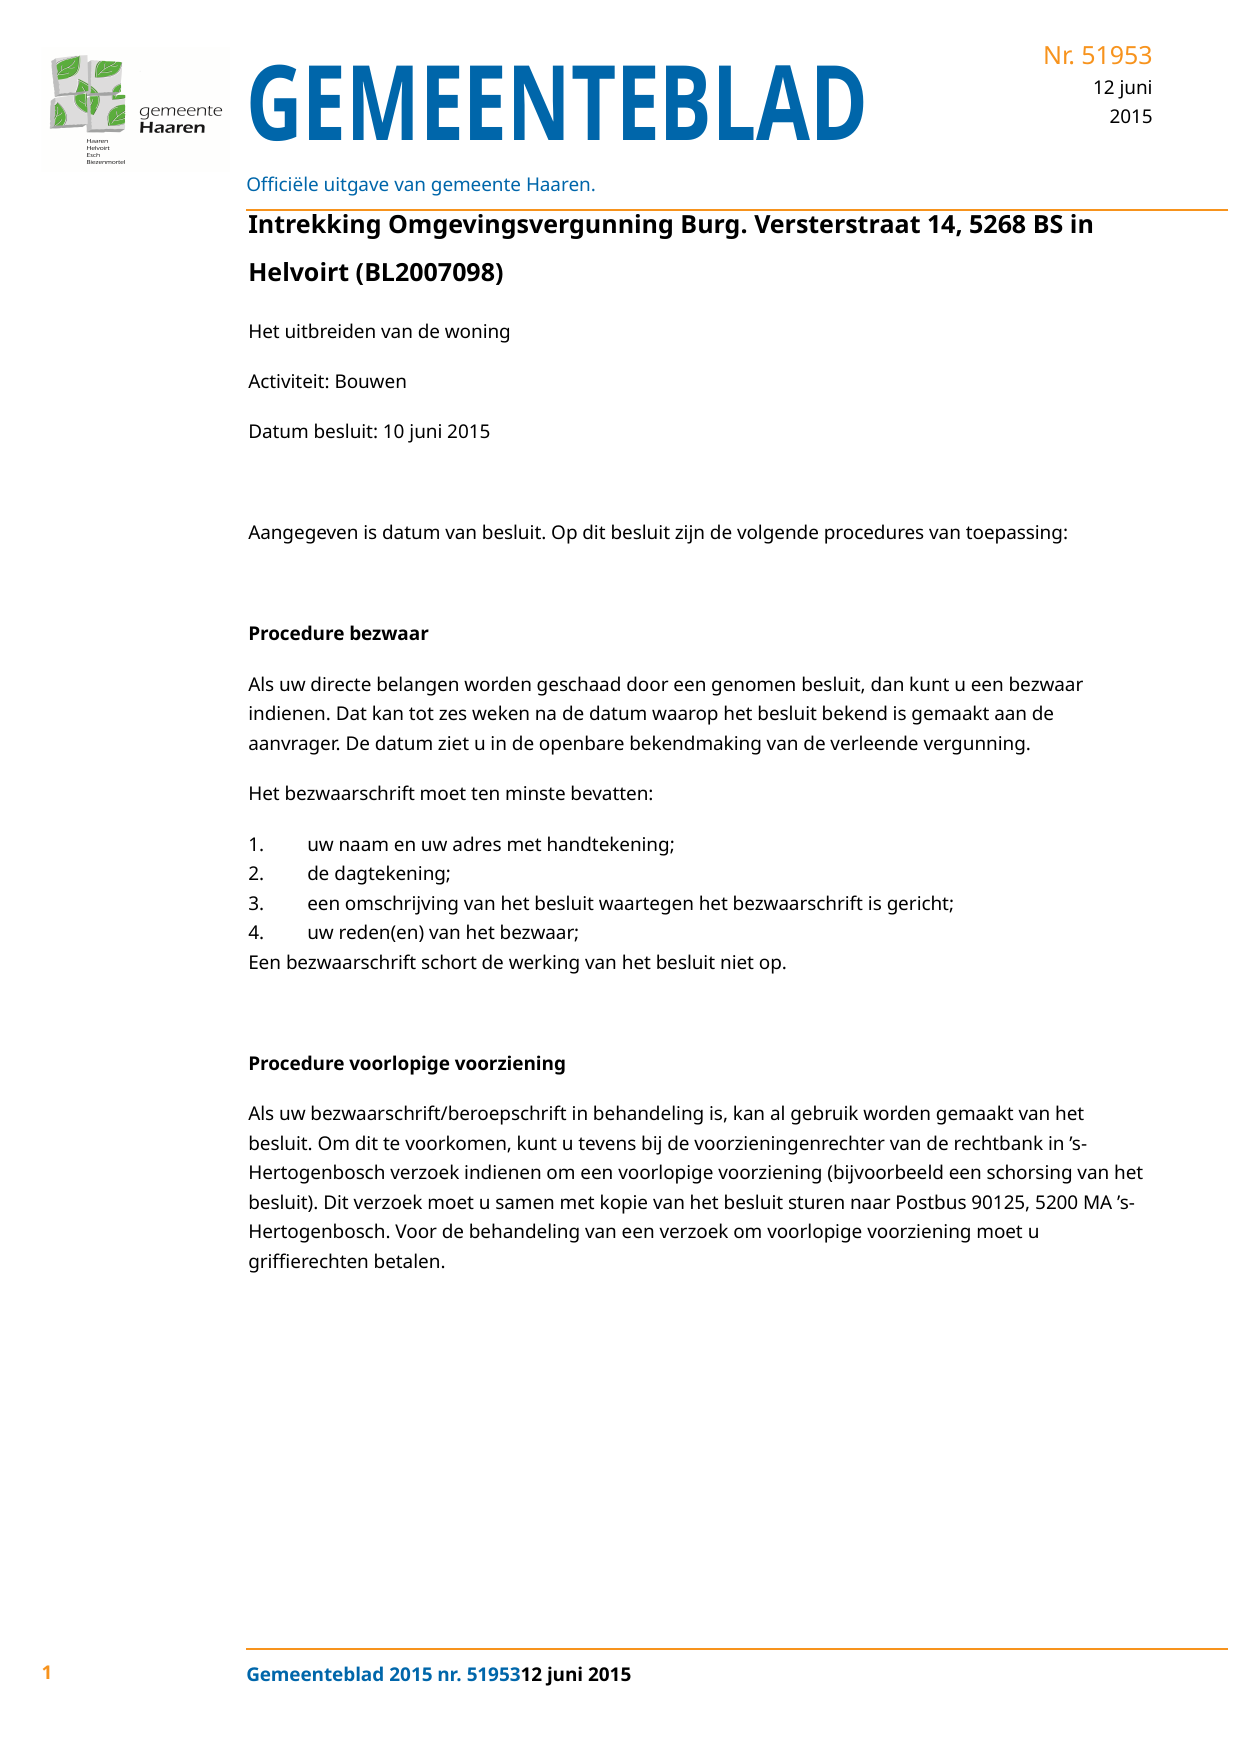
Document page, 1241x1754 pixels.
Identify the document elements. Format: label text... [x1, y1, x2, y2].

text Datum besluit: 10 juni 2015 [248, 419, 1152, 444]
text Procedure bezwaar [248, 620, 1152, 646]
text Het bezwaarschrift moet ten minste bevatten: [248, 780, 1152, 806]
text Als uw bezwaarschrift/beroepschrift in behandeling is, kan al gebruik worden gemaakt van het besluit. Om dit te voorkomen, kunt u tevens bij de voorzieningenrechter van de rechtbank in ’s-Hertogenbosch verzoek indienen om een voorlopige voorziening (bijvoorbeeld een schorsing van het besluit). Dit verzoek moet u samen met kopie van het besluit sturen naar Postbus 90125, 5200 MA ’s-Hertogenbosch. Voor de behandeling van een verzoek om voorlopige voorziening moet u griffierechten betalen. [248, 1100, 1152, 1274]
text Aangegeven is datum van besluit. Op dit besluit zijn de volgende procedures van toepassing: [248, 519, 1152, 545]
text Het uitbreiden van de woning [248, 318, 1152, 344]
picture [41, 47, 231, 172]
text Activiteit: Bouwen [248, 368, 1152, 394]
text Procedure voorlopige voorziening [248, 1050, 1152, 1076]
list de dagtekening; [248, 860, 1152, 886]
list uw naam en uw adres met handtekening; [248, 831, 1152, 857]
text Intrekking Omgevingsvergunning Burg. Versterstraat 14, 5268 BS in Helvoirt (BL2007098) [248, 211, 1152, 288]
text Een bezwaarschrift schort de werking van het besluit niet op. [248, 949, 1152, 975]
list een omschrijving van het besluit waartegen het bezwaarschrift is gericht; [248, 890, 1152, 916]
list uw reden(en) van het bezwaar; [248, 919, 1152, 945]
text Als uw directe belangen worden geschaad door een genomen besluit, dan kunt u een bezwaar indienen. Dat kan tot zes weken na de datum waarop het besluit bekend is gemaakt aan de aanvrager. De datum ziet u in de openbare bekendmaking van de verleende vergunning. [248, 671, 1152, 756]
